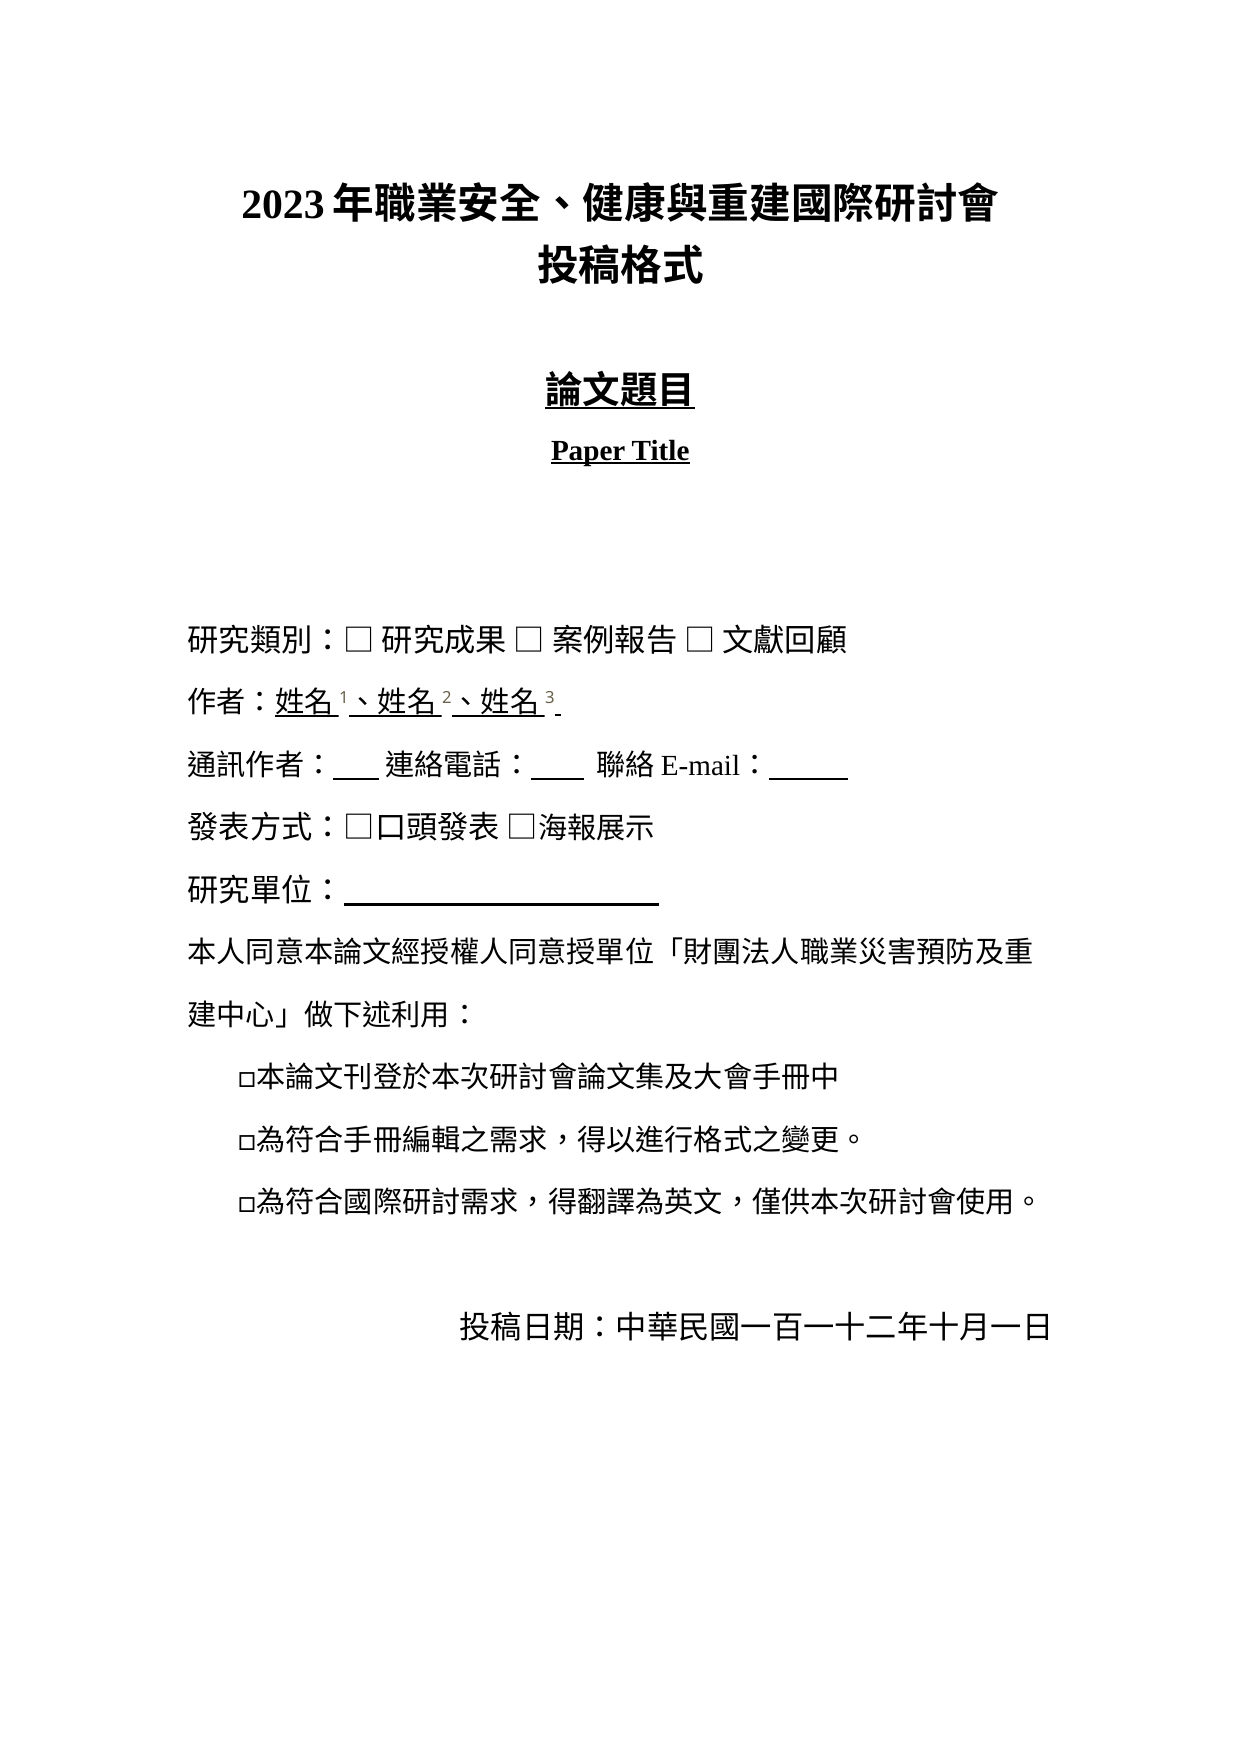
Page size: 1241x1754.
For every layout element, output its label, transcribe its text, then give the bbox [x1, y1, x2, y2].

text 本人同意本論文經授權人同意授單位「財團法人職業災害預防及重建中心」做下述利用： [187, 908, 1053, 1033]
text □本論文刊登於本次研討會論文集及大會手冊中 [237, 1033, 1053, 1096]
text □為符合國際研討需求，得翻譯為英文，僅供本次研討會使用。 [237, 1158, 1053, 1221]
text 論文題目 [187, 346, 1053, 408]
text 通訊作者： 連絡電話： 聯絡E-mail： [187, 721, 1053, 783]
text 研究單位： [187, 846, 1053, 908]
text 投稿日期：中華民國一百一十二年十月一日 [187, 1283, 1053, 1346]
text Paper Title [187, 408, 1053, 471]
text 作者：姓名1、姓名2、姓名3 [187, 658, 1053, 721]
text 研究類別：□ 研究成果 □ 案例報告 □ 文獻回顧 [187, 596, 1053, 658]
text 發表方式：□口頭發表 □海報展示 [187, 783, 1053, 846]
text □為符合手冊編輯之需求，得以進行格式之變更。 [237, 1096, 1053, 1158]
text 2023年職業安全、健康與重建國際研討會 [187, 158, 1053, 221]
text 投稿格式 [187, 221, 1053, 283]
